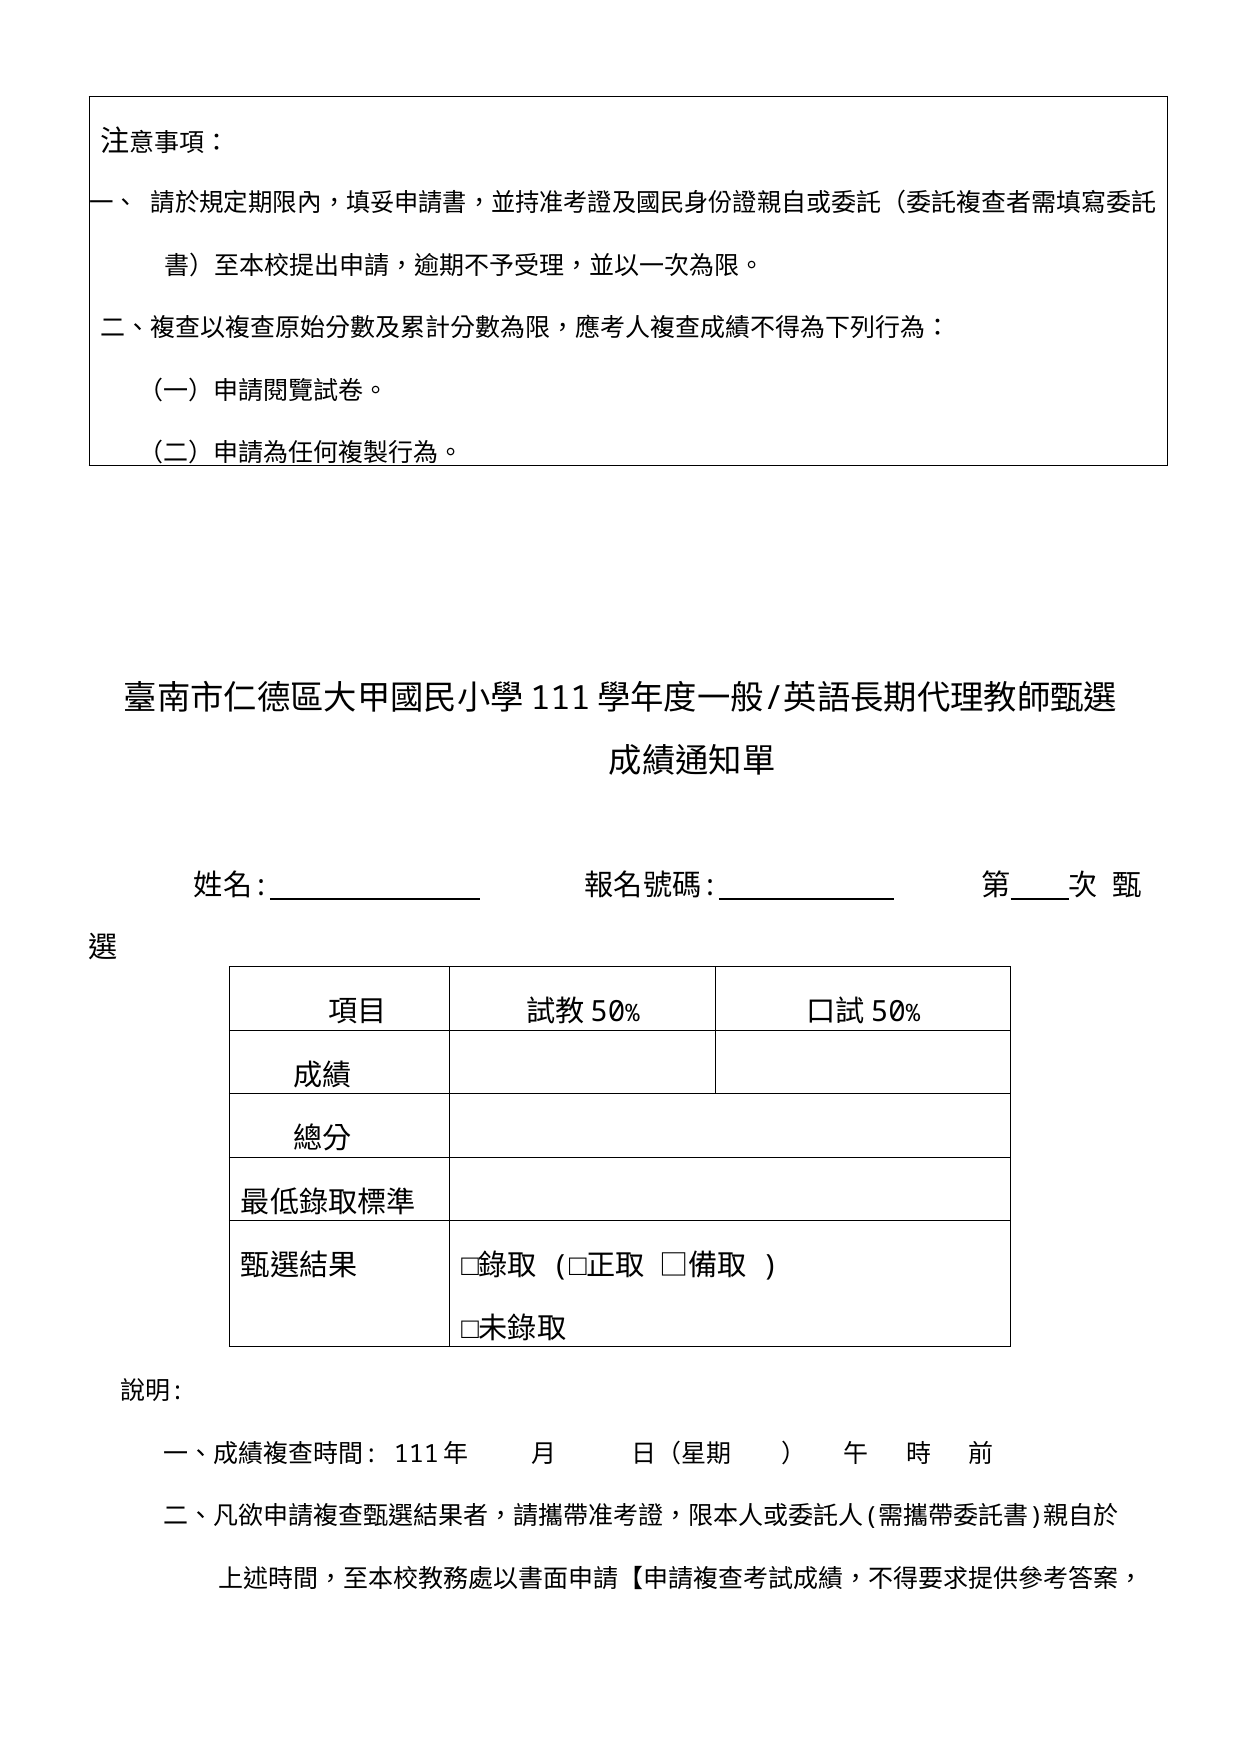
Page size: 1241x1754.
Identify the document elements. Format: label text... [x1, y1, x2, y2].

table_cell [450, 1031, 715, 1093]
table_cell 甄選結果 [230, 1221, 449, 1346]
table_cell [450, 1094, 1010, 1157]
table_cell 最低錄取標準 [230, 1158, 449, 1220]
table_cell 成績 [230, 1031, 449, 1093]
table_cell 總分 [230, 1094, 449, 1157]
table_cell □錄取 (□正取 □備取 ) □未錄取 [450, 1221, 1010, 1346]
text 臺南市仁德區大甲國民小學111學年度一般/英語長期代理教師甄選 [89, 653, 1152, 716]
text 成績通知單 [89, 716, 1152, 778]
text 二、凡欲申請複查甄選結果者，請攜帶准考證，限本人或委託人(需攜帶委託書)親自於 [89, 1472, 1152, 1535]
text 上述時間，至本校教務處以書面申請【申請複查考試成績，不得要求提供參考答案， [89, 1535, 1152, 1597]
table_cell [450, 1158, 1010, 1220]
table_header 試教50% [450, 967, 715, 1029]
table_header 項目 [230, 967, 449, 1029]
table_header 口試50% [716, 967, 1010, 1029]
text 姓名: 報名號碼: 第 次 甄選 [89, 841, 1152, 966]
table_cell 注意事項： 一、 請於規定期限內，填妥申請書，並持准考證及國民身份證親自或委託（委託複查者需填寫委託 書）至本校提出申請，逾期不予受理，並以一次為限。 二、複查以複查原始分數及累計分數為限，應考人複查成績不得為下列行為： （一）申請閱覽試卷。 （二）申請為任何複製行為。 （三）要求重新評閱。 （四）要求告知甄選委員、命題委員、閱卷委員、口試委員、試教委員之姓名及有關資料。 三、複查項目僅限應考人申請部分，非為申請複查部分，概不複查。 [90, 97, 1167, 465]
text 說明: [89, 1347, 1152, 1410]
table_cell [716, 1031, 1010, 1093]
text 一、成績複查時間: 111年 月 日（星期 ） 午 時 前 [89, 1410, 1152, 1472]
